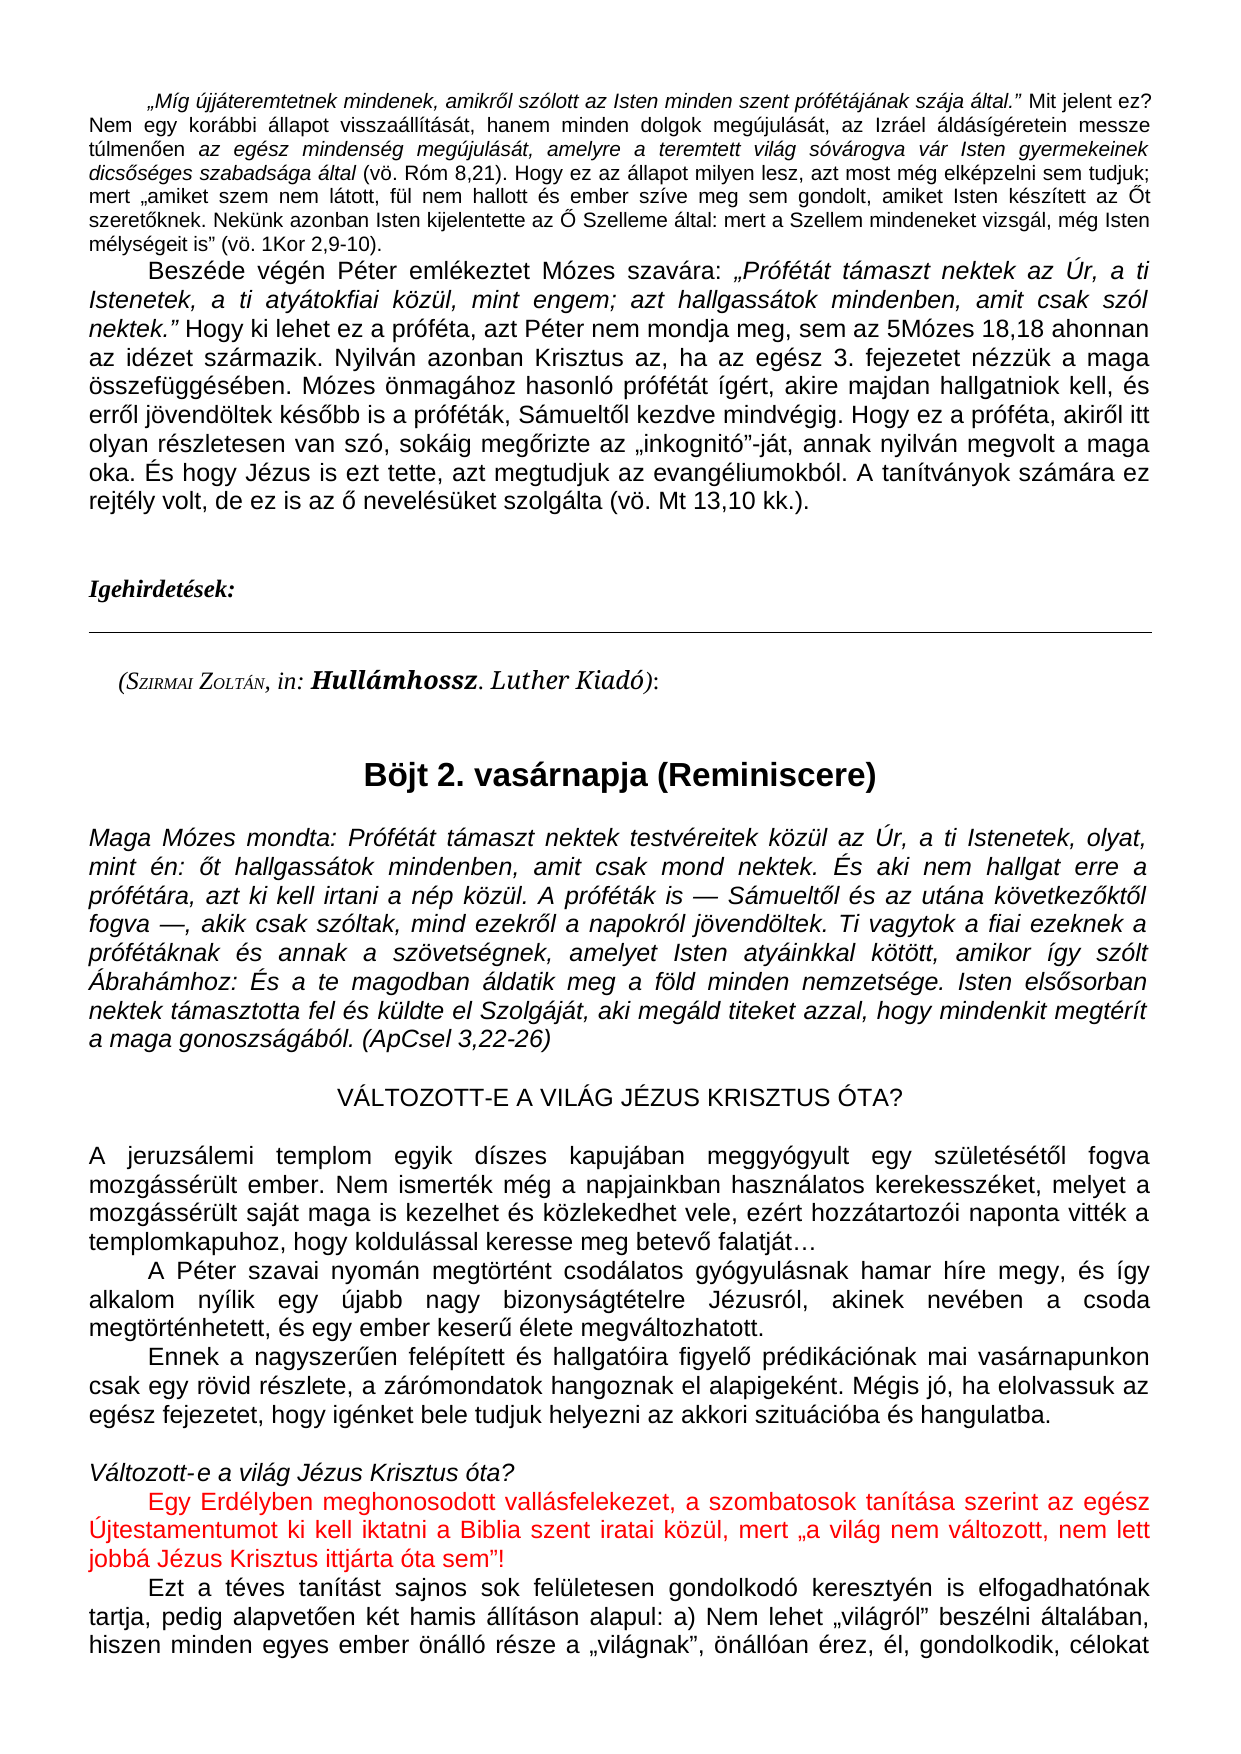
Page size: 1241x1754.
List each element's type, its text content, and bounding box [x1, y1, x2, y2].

text Ennek a nagyszerűen felépített és hallgatóira figyelő prédikációnak mai vasárnapunkon csak egy rövid részlete, a zárómondatok hangoznak el alapigeként. Mégis jó, ha elolvassuk az egész fejezetet, hogy igénket bele tudjuk helyezni az akkori szituációba és hangulatba. [88, 1342, 1152, 1428]
text Változott‑e a világ Jézus Krisztus óta? [88, 1458, 1152, 1487]
text „Míg újjáteremtetnek mindenek, amikről szólott az Isten minden szent prófétájának szája által.” Mit jelent ez? Nem egy korábbi állapot visszaállítását, hanem minden dolgok megújulását, az Izráel áldásígéretein messze túlmenően az egész mindenség megújulását, amelyre a teremtett világ sóvárogva vár Isten gyermekeinek dicsőséges szabadsága által (vö. Róm 8,21). Hogy ez az állapot milyen lesz, azt most még elképzelni sem tudjuk; mert „amiket szem nem látott, fül nem hallott és ember szíve meg sem gondolt, amiket Isten készített az Őt szeretőknek. Nekünk azonban Isten kijelentette az Ő Szelleme által: mert a Szellem mindeneket vizsgál, még Isten mélységeit is” (vö. 1Kor 2,9-10). [88, 88, 1152, 256]
text A jeruzsálemi templom egyik díszes kapujában meggyógyult egy születésétől fogva mozgássérült ember. Nem ismerték még a napjainkban használatos kerekesszéket, melyet a mozgássérült saját maga is kezelhet és közlekedhet vele, ezért hozzátartozói naponta vitték a templomkapuhoz, hogy koldulással keresse meg betevő falatját… [88, 1141, 1152, 1256]
text VÁLTOZOTT‑E A VILÁG JÉZUS KRISZTUS ÓTA? [88, 1083, 1152, 1111]
text Böjt 2. vasárnapja (Reminiscere) [88, 756, 1152, 794]
text A Péter szavai nyomán megtörtént csodálatos gyógyulásnak hamar híre megy, és így alkalom nyílik egy újabb nagy bizonyságtételre Jézusról, akinek nevében a csoda megtörténhetett, és egy ember keserű élete megváltozhatott. [88, 1256, 1152, 1342]
text Beszéde végén Péter emlékeztet Mózes szavára: „Prófétát támaszt nektek az Úr, a ti Istenetek, a ti atyátokfiai közül, mint engem; azt hallgassátok mindenben, amit csak szól nektek.” Hogy ki lehet ez a próféta, azt Péter nem mondja meg, sem az 5Mózes 18,18 ahonnan az idézet származik. Nyilván azonban Krisztus az, ha az egész 3. fejezetet nézzük a maga összefüggésében. Mózes önmagához hasonló prófétát ígért, akire majdan hallgatniok kell, és erről jövendöltek később is a próféták, Sámueltől kezdve mindvégig. Hogy ez a próféta, akiről itt olyan részletesen van szó, sokáig megőrizte az „inkognitó”-ját, annak nyilván megvolt a maga oka. És hogy Jézus is ezt tette, azt megtudjuk az evangéliumokból. A tanítványok számára ez rejtély volt, de ez is az ő nevelésüket szolgálta (vö. Mt 13,10 kk.). [88, 256, 1152, 515]
text (Szirmai Zoltán, in: Hullámhossz. Luther Kiadó): [88, 633, 1152, 726]
text Maga Mózes mondta: Prófétát támaszt nektek testvéreitek közül az Úr, a ti Istenetek, olyat, mint én: őt hallgassátok mindenben, amit csak mond nektek. És aki nem hallgat erre a prófétára, azt ki kell irtani a nép közül. A próféták is — Sámueltől és az utána következőktől fogva —, akik csak szóltak, mind ezekről a napokról jövendöltek. Ti vagytok a fiai ezeknek a prófétáknak és annak a szövetségnek, amelyet Isten atyáinkkal kötött, amikor így szólt Ábrahámhoz: És a te magodban áldatik meg a föld minden nemzetsége. Isten elsősorban nektek támasztotta fel és küldte el Szolgáját, aki megáld titeket azzal, hogy mindenkit megtérít a maga gonoszságából. (ApCsel 3,22-26) [88, 823, 1152, 1053]
text Ezt a téves tanítást sajnos sok felületesen gondolkodó keresztyén is elfogadhatónak tartja, pedig alapvetően két hamis állításon alapul: a) Nem lehet „világról” beszélni általában, hiszen minden egyes ember önálló része a „világnak”, önállóan érez, él, gondolkodik, célokat [88, 1573, 1152, 1659]
text Igehirdetések: [88, 574, 1152, 603]
text Egy Erdélyben meghonosodott vallásfelekezet, a szombatosok tanítása szerint az egész Újtestamentumot ki kell iktatni a Biblia szent iratai közül, mert „a világ nem változott, nem lett jobbá Jézus Krisztus ittjárta óta sem”! [88, 1487, 1152, 1573]
